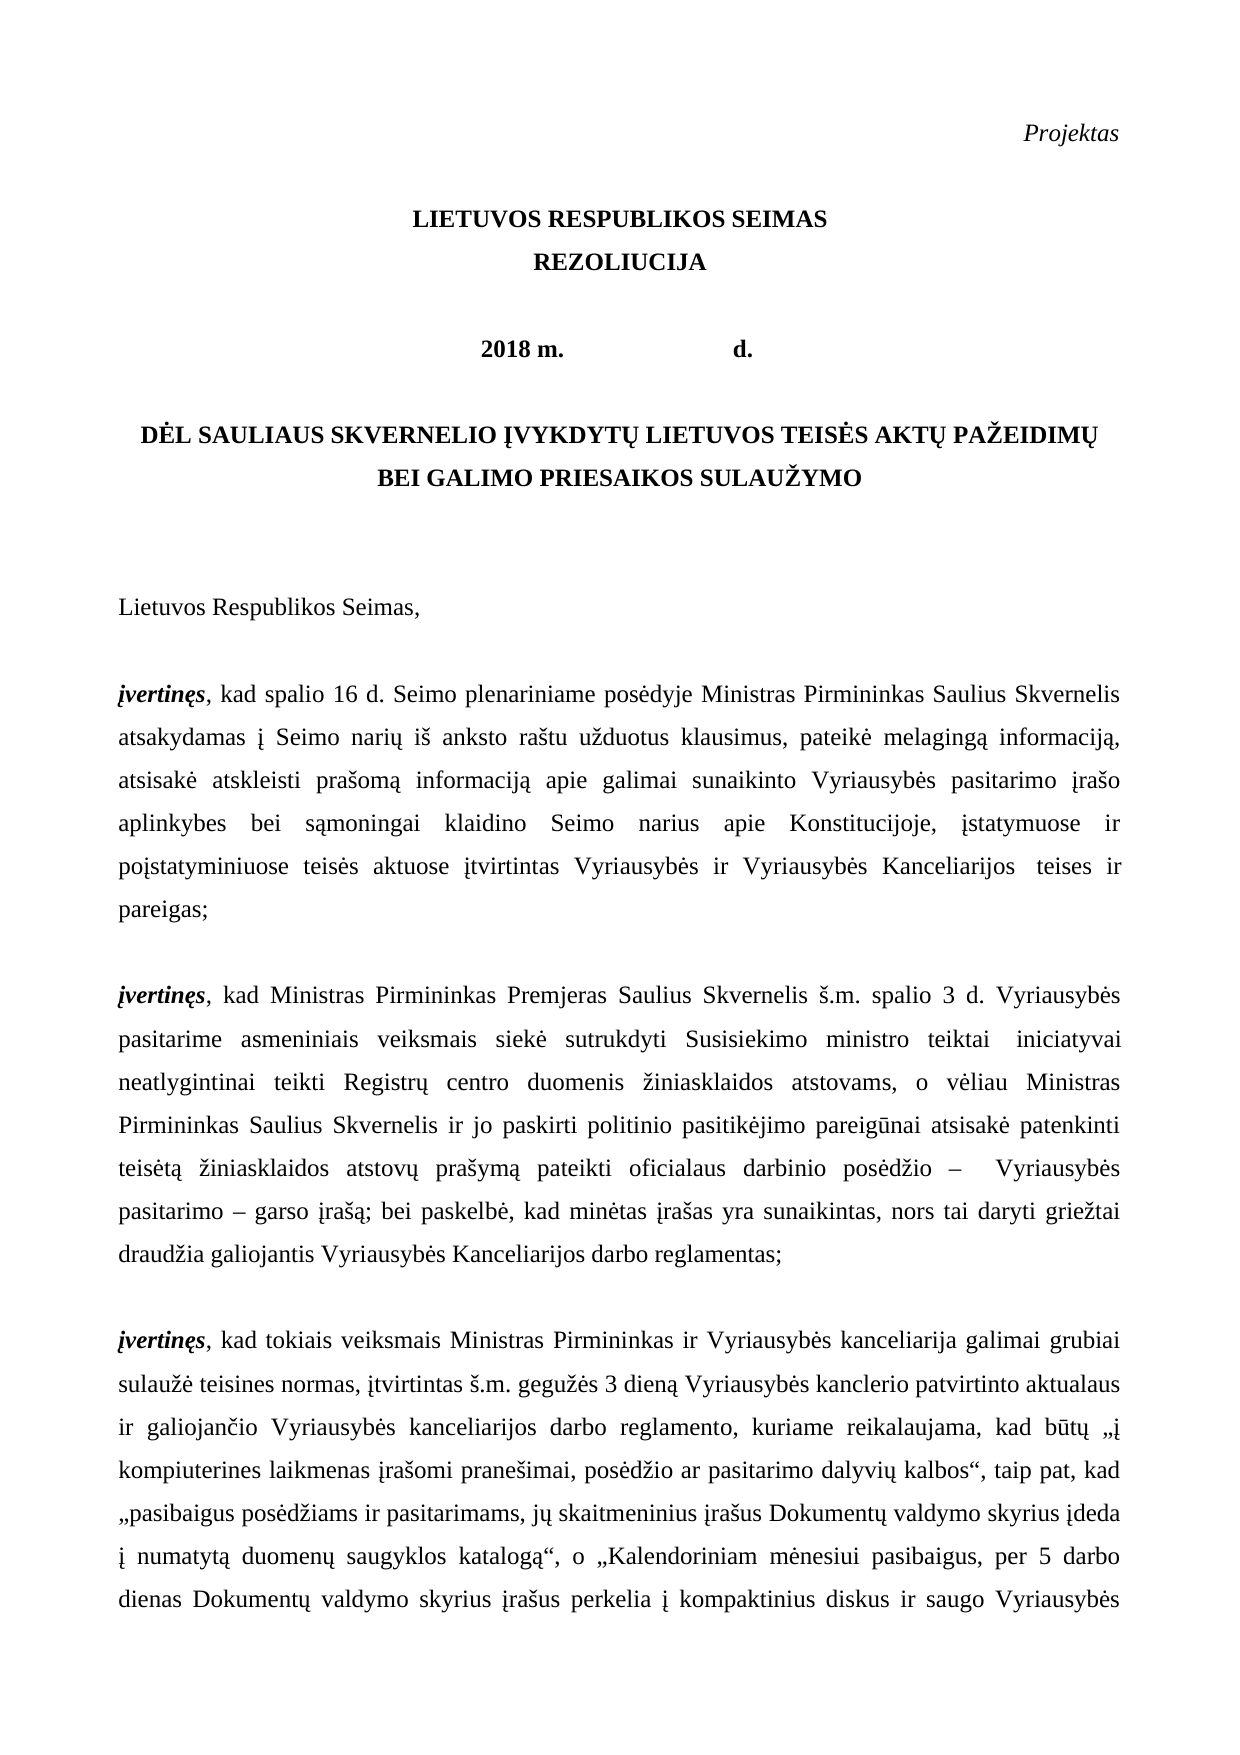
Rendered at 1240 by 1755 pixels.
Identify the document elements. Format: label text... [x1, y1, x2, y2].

text LIETUVOS RESPUBLIKOS SEIMAS [118, 204, 1121, 233]
text DĖL SAULIAUS SKVERNELIO ĮVYKDYTŲ LIETUVOS TEISĖS AKTŲ PAŽEIDIMŲ BEI GALIMO PRIESAIKOS SULAUŽYMO [118, 377, 1121, 535]
text įvertinęs, kad Ministras Pirmininkas Premjeras Saulius Skvernelis š.m. spalio 3 d. Vyriausybės pasitarime asmeniniais veiksmais siekė sutrukdyti Susisiekimo ministro teiktai iniciatyvai neatlygintinai teikti Registrų centro duomenis žiniasklaidos atstovams, o vėliau Ministras Pirmininkas Saulius Skvernelis ir jo paskirti politinio pasitikėjimo pareigūnai atsisakė patenkinti teisėtą žiniasklaidos atstovų prašymą pateikti oficialaus darbinio posėdžio – Vyriausybės pasitarimo – garso įrašą; bei paskelbė, kad minėtas įrašas yra sunaikintas, nors tai daryti griežtai draudžia galiojantis Vyriausybės Kanceliarijos darbo reglamentas; [118, 981, 1121, 1268]
text įvertinęs, kad tokiais veiksmais Ministras Pirmininkas ir Vyriausybės kanceliarija galimai grubiai sulaužė teisines normas, įtvirtintas š.m. gegužės 3 dieną Vyriausybės kanclerio patvirtinto aktualaus ir galiojančio Vyriausybės kanceliarijos darbo reglamento, kuriame reikalaujama, kad būtų „į kompiuterines laikmenas įrašomi pranešimai, posėdžio ar pasitarimo dalyvių kalbos“, taip pat, kad „pasibaigus posėdžiams ir pasitarimams, jų skaitmeninius įrašus Dokumentų valdymo skyrius įdeda į numatytą duomenų saugyklos katalogą“, o „Kalendoriniam mėnesiui pasibaigus, per 5 darbo dienas Dokumentų valdymo skyrius įrašus perkelia į kompaktinius diskus ir saugo Vyriausybės [118, 1326, 1121, 1613]
text REZOLIUCIJA [118, 247, 1121, 276]
text Projektas [118, 118, 1121, 147]
text įvertinęs, kad spalio 16 d. Seimo plenariniame posėdyje Ministras Pirmininkas Saulius Skvernelis atsakydamas į Seimo narių iš anksto raštu užduotus klausimus, pateikė melagingą informaciją, atsisakė atskleisti prašomą informaciją apie galimai sunaikinto Vyriausybės pasitarimo įrašo aplinkybes bei sąmoningai klaidino Seimo narius apie Konstitucijoje, įstatymuose ir poįstatyminiuose teisės aktuose įtvirtintas Vyriausybės ir Vyriausybės Kanceliarijos teises ir pareigas; [118, 636, 1121, 923]
text Lietuvos Respublikos Seimas, [118, 549, 1121, 621]
text 2018 m. d. [118, 334, 1121, 362]
